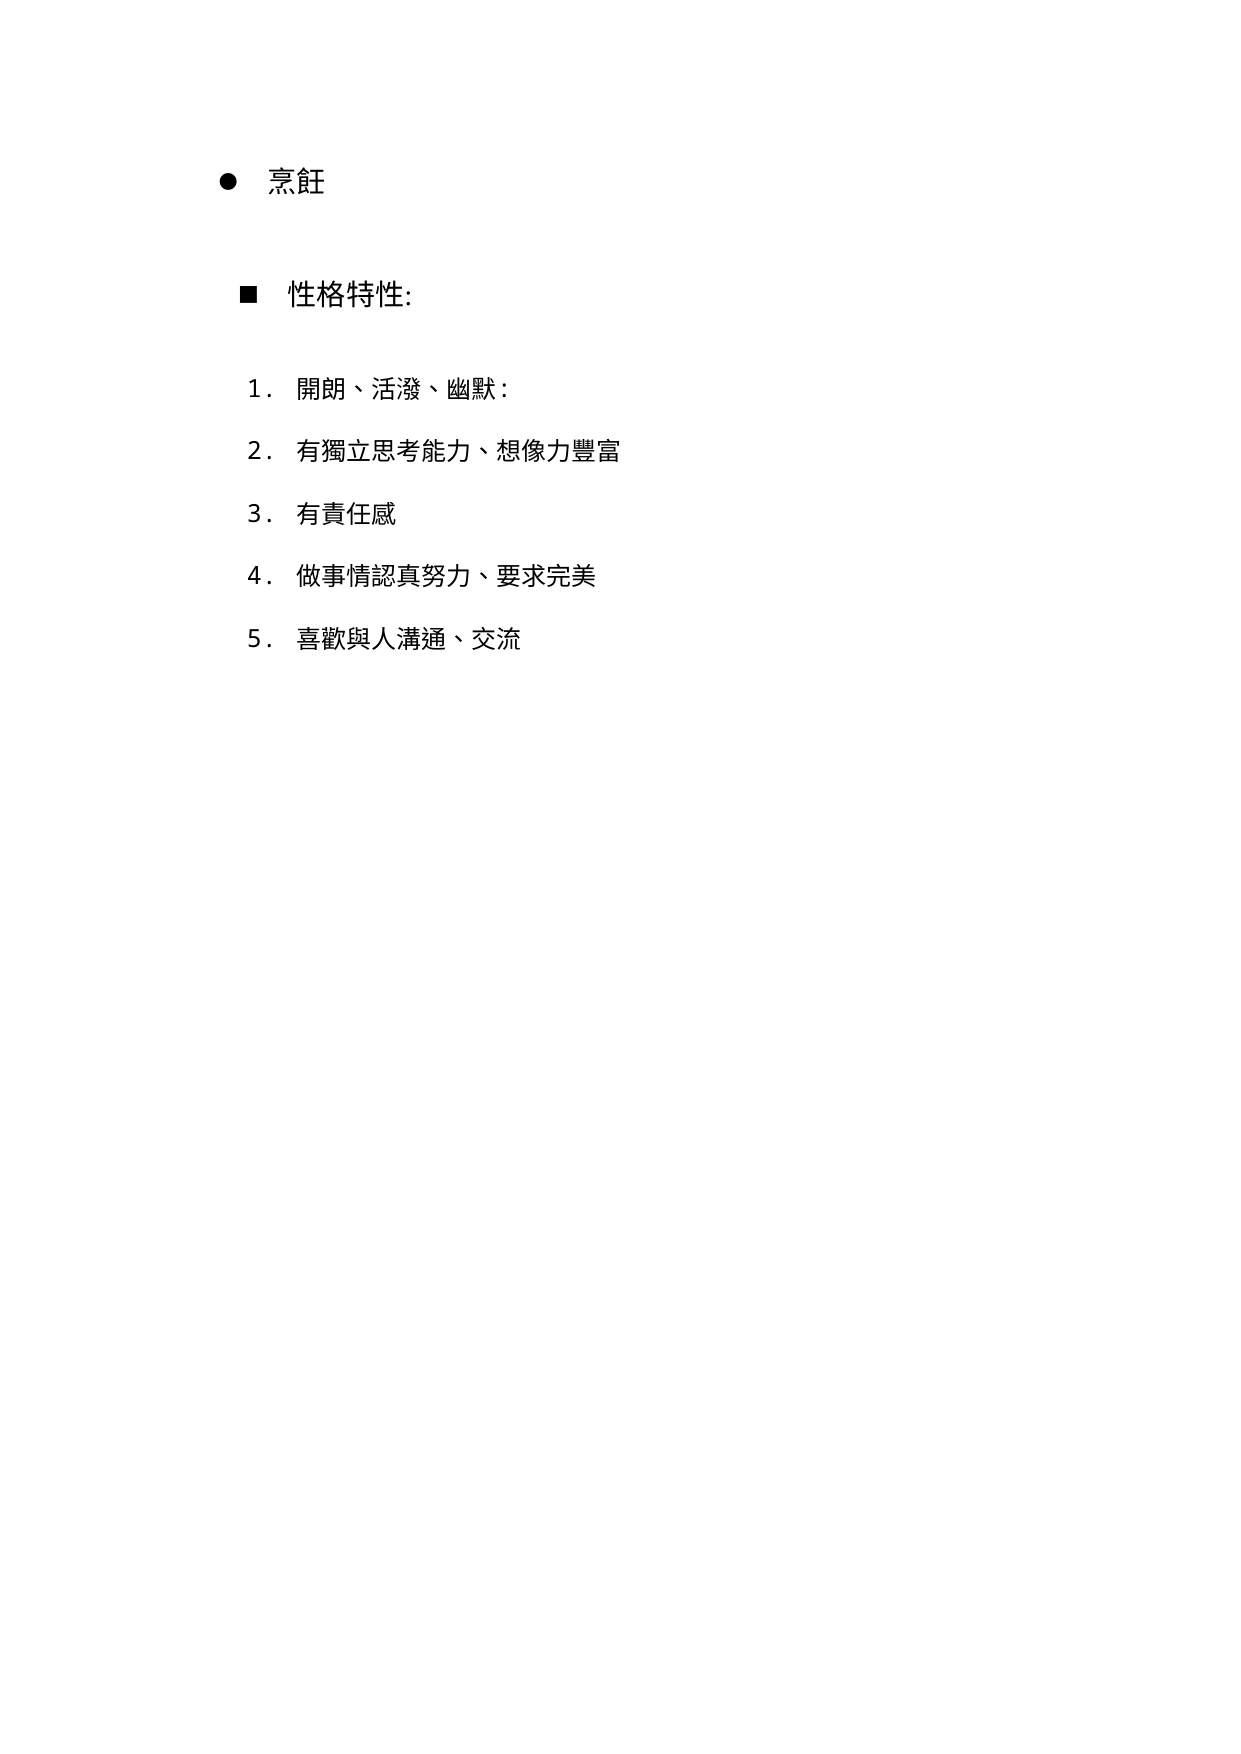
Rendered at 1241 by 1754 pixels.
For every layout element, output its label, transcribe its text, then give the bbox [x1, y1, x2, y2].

list 烹飪 [217, 158, 1053, 201]
list 有責任感 [237, 471, 1053, 533]
list 做事情認真努力、要求完美 [237, 533, 1053, 596]
list 有獨立思考能力、想像力豐富 [237, 408, 1053, 471]
list 開朗、活潑、幽默: [237, 346, 1053, 408]
list 性格特性: [237, 272, 1053, 314]
list 喜歡與人溝通、交流 [237, 596, 1053, 658]
